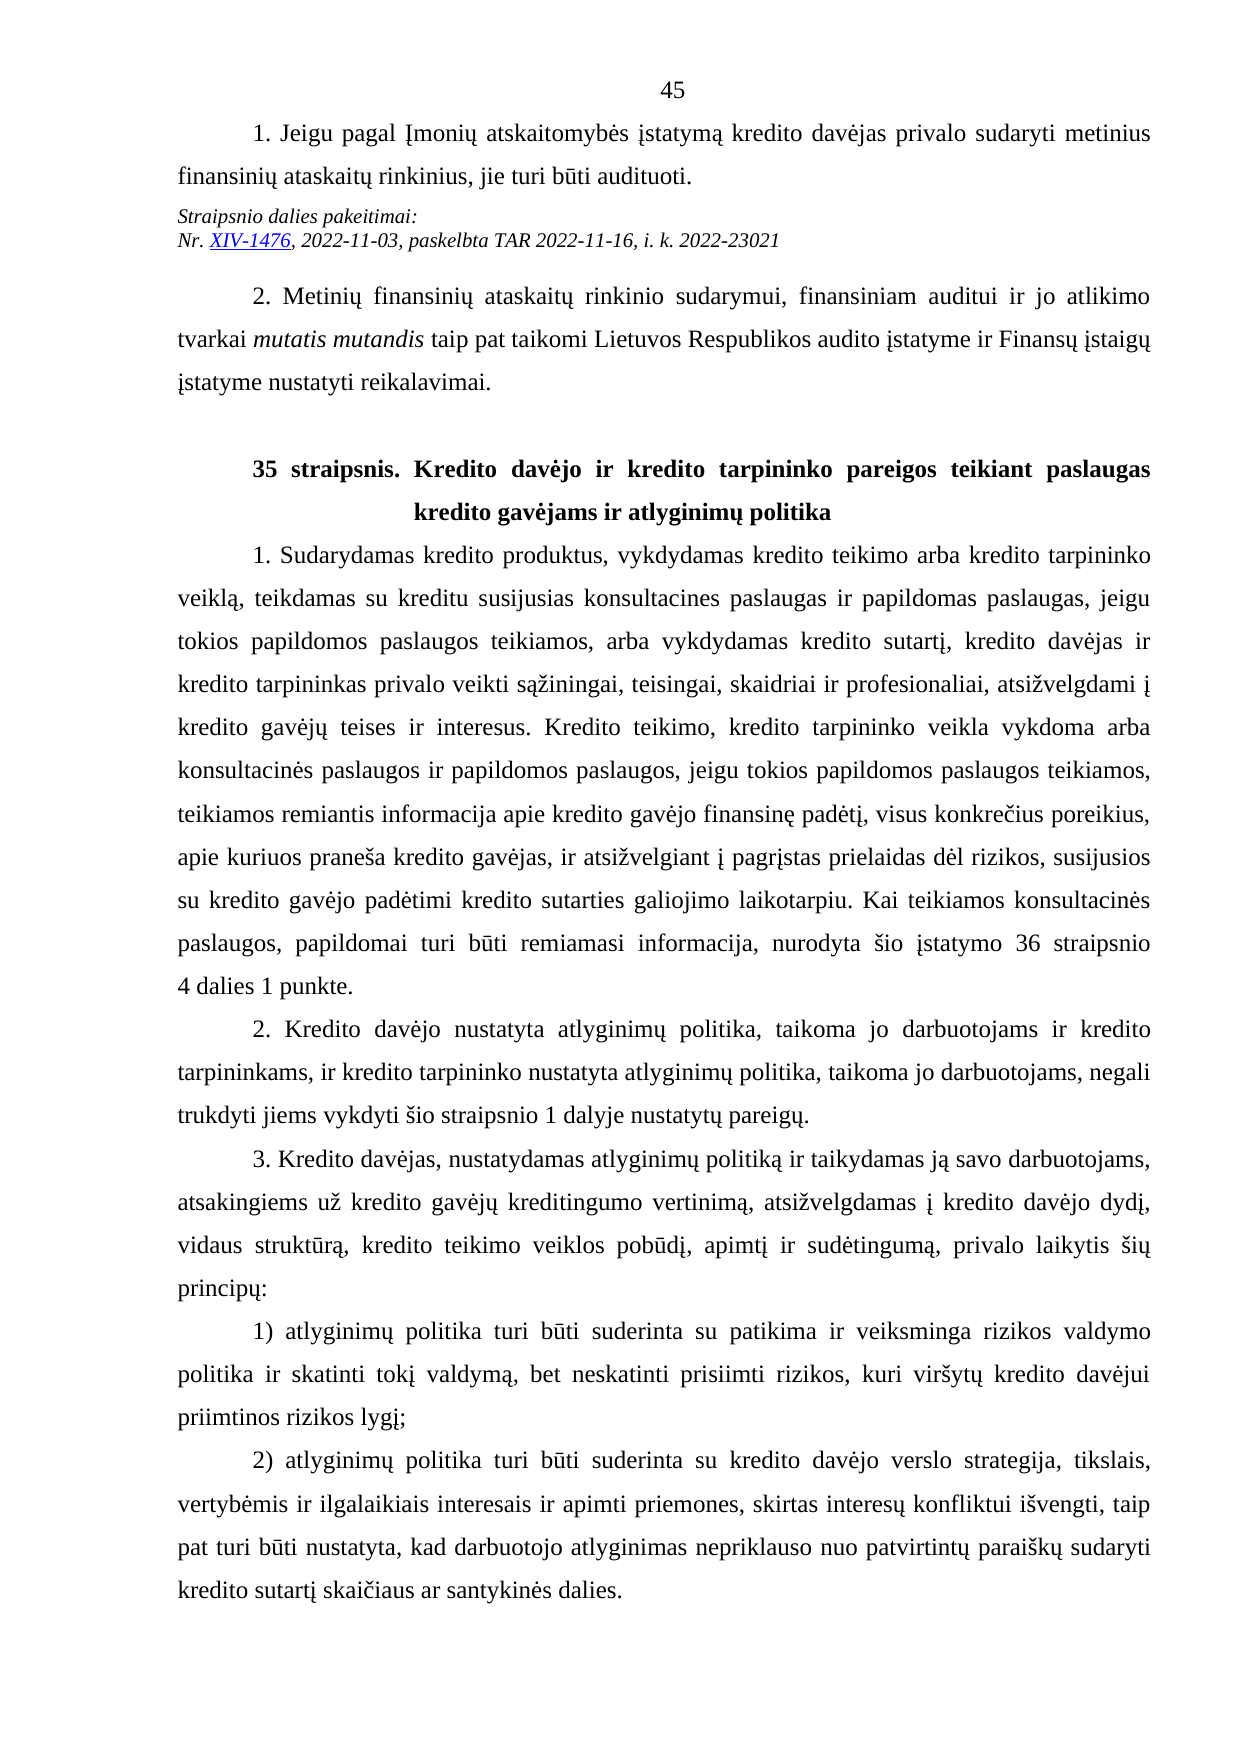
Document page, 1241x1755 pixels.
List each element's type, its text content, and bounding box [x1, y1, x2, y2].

text Straipsnio dalies pakeitimai: [177, 204, 1152, 228]
text 2) atlyginimų politika turi būti suderinta su kredito davėjo verslo strategija, tikslais, vertybėmis ir ilgalaikiais interesais ir apimti priemones, skirtas interesų konfliktui išvengti, taip pat turi būti nustatyta, kad darbuotojo atlyginimas nepriklauso nuo patvirtintų paraiškų sudaryti kredito sutartį skaičiaus ar santykinės dalies. [177, 1446, 1152, 1604]
text 1. Jeigu pagal Įmonių atskaitomybės įstatymą kredito davėjas privalo sudaryti metinius finansinių ataskaitų rinkinius, jie turi būti audituoti. [177, 118, 1152, 190]
text 2. Kredito davėjo nustatyta atlyginimų politika, taikoma jo darbuotojams ir kredito tarpininkams, ir kredito tarpininko nustatyta atlyginimų politika, taikoma jo darbuotojams, negali trukdyti jiems vykdyti šio straipsnio 1 dalyje nustatytų pareigų. [177, 1014, 1152, 1129]
text 2. Metinių finansinių ataskaitų rinkinio sudarymui, finansiniam auditui ir jo atlikimo tvarkai mutatis mutandis taip pat taikomi Lietuvos Respublikos audito įstatyme ir Finansų įstaigų įstatyme nustatyti reikalavimai. [177, 281, 1152, 396]
text Nr. XIV-1476, 2022-11-03, paskelbta TAR 2022-11-16, i. k. 2022-23021 [177, 228, 1152, 252]
text 1. Sudarydamas kredito produktus, vykdydamas kredito teikimo arba kredito tarpininko veiklą, teikdamas su kreditu susijusias konsultacines paslaugas ir papildomas paslaugas, jeigu tokios papildomos paslaugos teikiamos, arba vykdydamas kredito sutartį, kredito davėjas ir kredito tarpininkas privalo veikti sąžiningai, teisingai, skaidriai ir profesionaliai, atsižvelgdami į kredito gavėjų teises ir interesus. Kredito teikimo, kredito tarpininko veikla vykdoma arba konsultacinės paslaugos ir papildomos paslaugos, jeigu tokios papildomos paslaugos teikiamos, teikiamos remiantis informacija apie kredito gavėjo finansinę padėtį, visus konkrečius poreikius, apie kuriuos praneša kredito gavėjas, ir atsižvelgiant į pagrįstas prielaidas dėl rizikos, susijusios su kredito gavėjo padėtimi kredito sutarties galiojimo laikotarpiu. Kai teikiamos konsultacinės paslaugos, papildomai turi būti remiamasi informacija, nurodyta šio įstatymo 36 straipsnio 4 dalies 1 punkte. [177, 540, 1152, 1000]
text 35 straipsnis. Kredito davėjo ir kredito tarpininko pareigos teikiant paslaugas kredito gavėjams ir atlyginimų politika [252, 454, 1152, 526]
text 3. Kredito davėjas, nustatydamas atlyginimų politiką ir taikydamas ją savo darbuotojams, atsakingiems už kredito gavėjų kreditingumo vertinimą, atsižvelgdamas į kredito davėjo dydį, vidaus struktūrą, kredito teikimo veiklos pobūdį, apimtį ir sudėtingumą, privalo laikytis šių principų: [177, 1144, 1152, 1302]
text 1) atlyginimų politika turi būti suderinta su patikima ir veiksminga rizikos valdymo politika ir skatinti tokį valdymą, bet neskatinti prisiimti rizikos, kuri viršytų kredito davėjui priimtinos rizikos lygį; [177, 1316, 1152, 1431]
